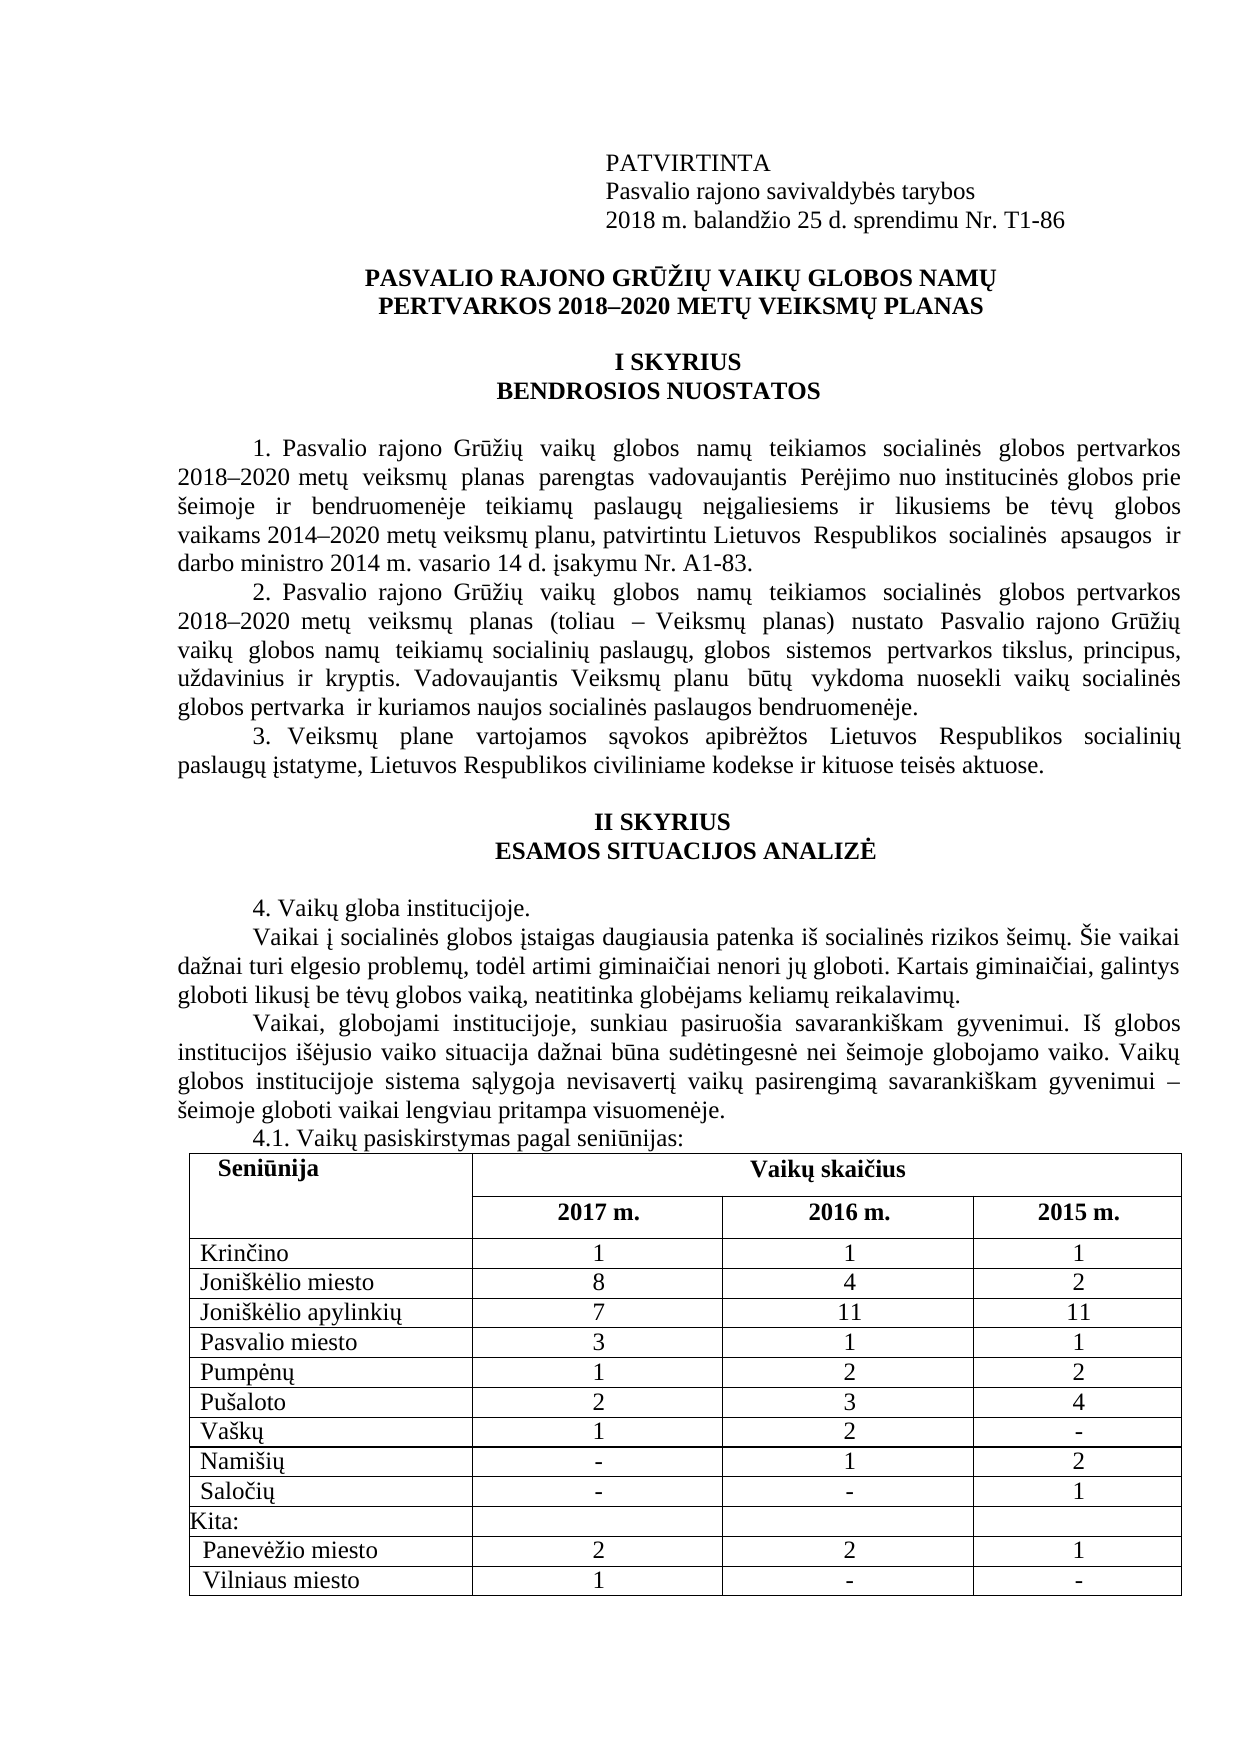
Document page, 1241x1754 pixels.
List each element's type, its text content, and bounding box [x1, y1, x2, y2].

text 4.1. Vaikų pasiskirstymas pagal seniūnijas: [177, 1123, 1181, 1152]
table_cell 2015 m. [974, 1197, 1181, 1238]
text 4. Vaikų globa institucijoje. [177, 893, 1181, 922]
text II SKYRIUS [500, 807, 742, 836]
table_cell 4 [723, 1269, 973, 1297]
table_cell 1 [974, 1239, 1181, 1268]
table_cell 7 [473, 1299, 722, 1327]
table_cell 2 [974, 1358, 1181, 1387]
table_cell - [974, 1567, 1181, 1595]
table_cell 2 [974, 1448, 1181, 1476]
text 1. Pasvalio rajono Grūžių vaikų globos namų teikiamos socialinės globos pertvarkos 2018–2020 metų veiksmų planas parengtas vadovaujantis Perėjimo nuo institucinės globos prie šeimoje ir bendruomenėje teikiamų paslaugų neįgaliesiems ir likusiems be tėvų globos vaikams 2014–2020 metų veiksmų planu, patvirtintu Lietuvos Respublikos socialinės apsaugos ir darbo ministro 2014 m. vasario 14 d. įsakymu Nr. A1-83. [177, 433, 1181, 577]
text PASVALIO RAJONO GRŪŽIŲ VAIKŲ GLOBOS NAMŲ [261, 263, 1101, 291]
table_cell 3 [473, 1328, 722, 1357]
table_header Vaikų skaičius [473, 1154, 1181, 1196]
table_cell 2 [473, 1537, 722, 1566]
table_cell 3 [723, 1388, 973, 1417]
table_cell [974, 1507, 1181, 1536]
table_cell 1 [974, 1477, 1181, 1506]
table_cell - [723, 1567, 973, 1595]
table_cell 4 [974, 1388, 1181, 1417]
table_cell 1 [723, 1448, 973, 1476]
table_cell 1 [473, 1239, 722, 1268]
table_cell Joniškėlio miesto [190, 1269, 472, 1297]
table_cell Namišių [190, 1448, 472, 1476]
table_cell Saločių [190, 1477, 472, 1506]
text BENDROSIOS NUOSTATOS [192, 376, 834, 405]
table_cell 2 [974, 1269, 1181, 1297]
table_cell - [974, 1418, 1181, 1446]
table_cell 2 [473, 1388, 722, 1417]
table_cell [723, 1507, 973, 1536]
table_cell 11 [974, 1299, 1181, 1327]
table_cell - [473, 1448, 722, 1476]
table_cell Vilniaus miesto [190, 1567, 472, 1595]
table_cell 1 [723, 1239, 973, 1268]
text ESAMOS SITUACIJOS ANALIZĖ [177, 836, 1194, 865]
table_cell - [723, 1477, 973, 1506]
text PATVIRTINTA [605, 148, 1101, 176]
table_cell Krinčino [190, 1239, 472, 1268]
table_cell 1 [473, 1567, 722, 1595]
table_cell Pasvalio miesto [190, 1328, 472, 1357]
table_cell 1 [974, 1537, 1181, 1566]
table_cell 1 [473, 1418, 722, 1446]
text I SKYRIUS [527, 347, 834, 376]
text PERTVARKOS 2018–2020 METŲ VEIKSMŲ PLANAS [261, 291, 1101, 320]
table_cell Kita: [190, 1507, 472, 1536]
table_cell 11 [723, 1299, 973, 1327]
table_cell 2017 m. [473, 1197, 722, 1238]
table_cell 2 [723, 1537, 973, 1566]
text 3. Veiksmų plane vartojamos sąvokos apibrėžtos Lietuvos Respublikos socialinių paslaugų įstatyme, Lietuvos Respublikos civiliniame kodekse ir kituose teisės aktuose. [177, 721, 1181, 778]
table_cell [473, 1507, 722, 1536]
table_cell 8 [473, 1269, 722, 1297]
table_cell Joniškėlio apylinkių [190, 1299, 472, 1327]
table_cell Pumpėnų [190, 1358, 472, 1387]
table_cell 2 [723, 1358, 973, 1387]
text 2. Pasvalio rajono Grūžių vaikų globos namų teikiamos socialinės globos pertvarkos 2018–2020 metų veiksmų planas (toliau – Veiksmų planas) nustato Pasvalio rajono Grūžių vaikų globos namų teikiamų socialinių paslaugų, globos sistemos pertvarkos tikslus, principus, uždavinius ir kryptis. Vadovaujantis Veiksmų planu būtų vykdoma nuosekli vaikų socialinės globos pertvarka ir kuriamos naujos socialinės paslaugos bendruomenėje. [177, 577, 1181, 721]
text 2018 m. balandžio 25 d. sprendimu Nr. T1-86 [605, 205, 1101, 234]
table_cell 1 [723, 1328, 973, 1357]
table_cell 1 [974, 1328, 1181, 1357]
table_cell Vaškų [190, 1418, 472, 1446]
table_cell Pušaloto [190, 1388, 472, 1417]
table_cell 2016 m. [723, 1197, 973, 1238]
table_cell Panevėžio miesto [190, 1537, 472, 1566]
text Vaikai į socialinės globos įstaigas daugiausia patenka iš socialinės rizikos šeimų. Šie vaikai dažnai turi elgesio problemų, todėl artimi giminaičiai nenori jų globoti. Kartais giminaičiai, galintys globoti likusį be tėvų globos vaiką, neatitinka globėjams keliamų reikalavimų. [177, 922, 1181, 1008]
table_header Seniūnija [190, 1154, 472, 1238]
text Pasvalio rajono savivaldybės tarybos [605, 176, 1101, 205]
table_cell 1 [473, 1358, 722, 1387]
table_cell 2 [723, 1418, 973, 1446]
table_cell - [473, 1477, 722, 1506]
text Vaikai, globojami institucijoje, sunkiau pasiruošia savarankiškam gyvenimui. Iš globos institucijos išėjusio vaiko situacija dažnai būna sudėtingesnė nei šeimoje globojamo vaiko. Vaikų globos institucijoje sistema sąlygoja nevisavertį vaikų pasirengimą savarankiškam gyvenimui – šeimoje globoti vaikai lengviau pritampa visuomenėje. [177, 1008, 1181, 1123]
